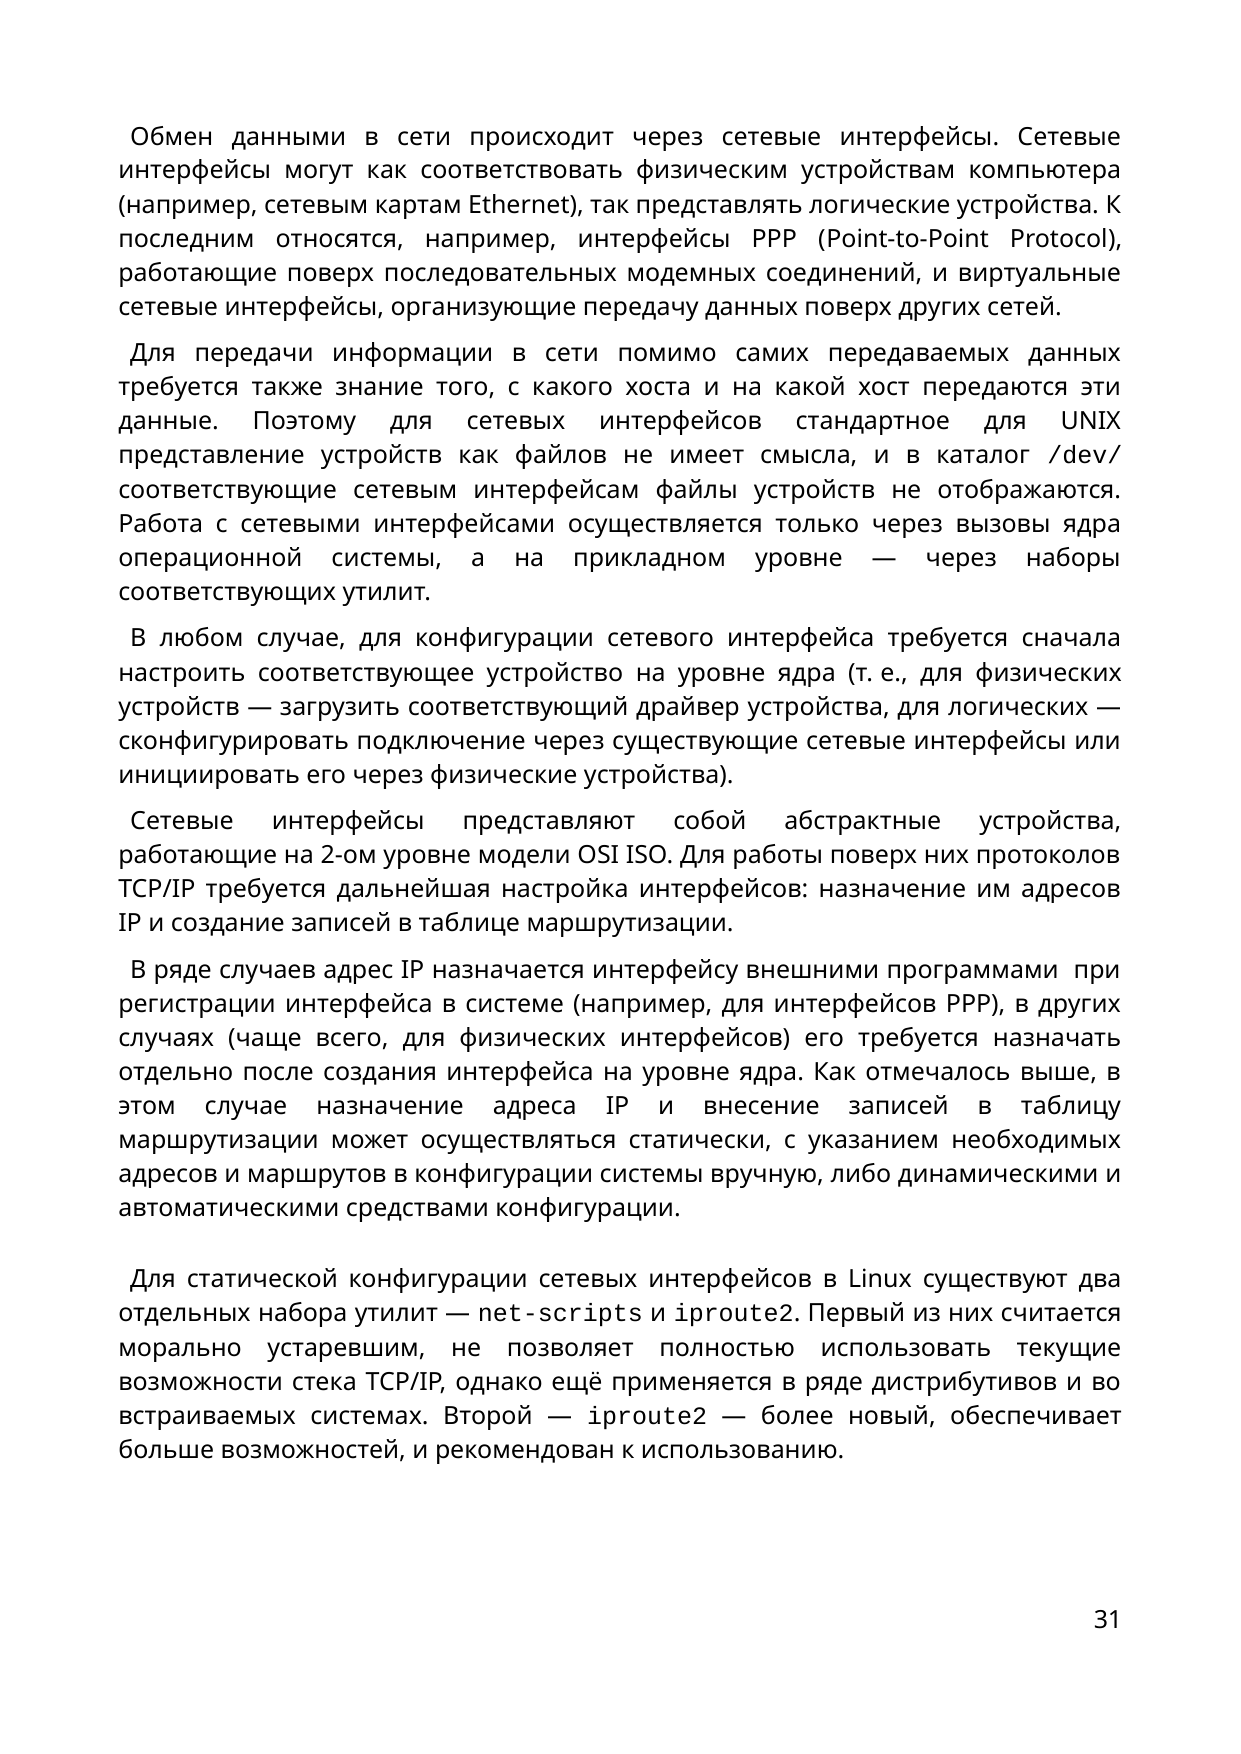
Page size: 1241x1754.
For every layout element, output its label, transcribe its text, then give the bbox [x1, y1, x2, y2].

text Для статической конфигурации сетевых интерфейсов в Linux существуют два отдельных набора утилит — net-scripts и iproute2. Первый из них считается морально устаревшим, не позволяет полностью использовать текущие возможности стека TCP/IP, однако ещё применяется в ряде дистрибутивов и во встраиваемых системах. Второй — iproute2 — более новый, обеспечивает больше возможностей, и рекомендован к использованию. [118, 1261, 1122, 1466]
text Сетевые интерфейсы представляют собой абстрактные устройства, работающие на 2-ом уровне модели OSI ISO. Для работы поверх них протоколов TCP/IP требуется дальнейшая настройка интерфейсов: назначение им адресов IP и создание записей в таблице маршрутизации. [118, 803, 1122, 939]
text Для передачи информации в сети помимо самих передаваемых данных требуется также знание того, с какого хоста и на какой хост передаются эти данные. Поэтому для сетевых интерфейсов стандартное для UNIX представление устройств как файлов не имеет смысла, и в каталог /dev/ соответствующие сетевым интерфейсам файлы устройств не отображаются. Работа с сетевыми интерфейсами осуществляется только через вызовы ядра операционной системы, а на прикладном уровне — через наборы соответствующих утилит. [118, 335, 1122, 608]
text В ряде случаев адрес IP назначается интерфейсу внешними программами при регистрации интерфейса в системе (например, для интерфейсов PPP), в других случаях (чаще всего, для физических интерфейсов) его требуется назначать отдельно после создания интерфейса на уровне ядра. Как отмечалось выше, в этом случае назначение адреса IP и внесение записей в таблицу маршрутизации может осуществляться статически, с указанием необходимых адресов и маршрутов в конфигурации системы вручную, либо динамическими и автоматическими средствами конфигурации. [118, 952, 1122, 1224]
text Обмен данными в сети происходит через сетевые интерфейсы. Сетевые интерфейсы могут как соответствовать физическим устройствам компьютера (например, сетевым картам Ethernet), так представлять логические устройства. К последним относятся, например, интерфейсы PPP (Point-to-Point Protocol), работающие поверх последовательных модемных соединений, и виртуальные сетевые интерфейсы, организующие передачу данных поверх других сетей. [118, 118, 1122, 322]
text В любом случае, для конфигурации сетевого интерфейса требуется сначала настроить соответствующее устройство на уровне ядра (т. е., для физических устройств — загрузить соответствующий драйвер устройства, для логических — сконфигурировать подключение через существующие сетевые интерфейсы или инициировать его через физические устройства). [118, 620, 1122, 790]
